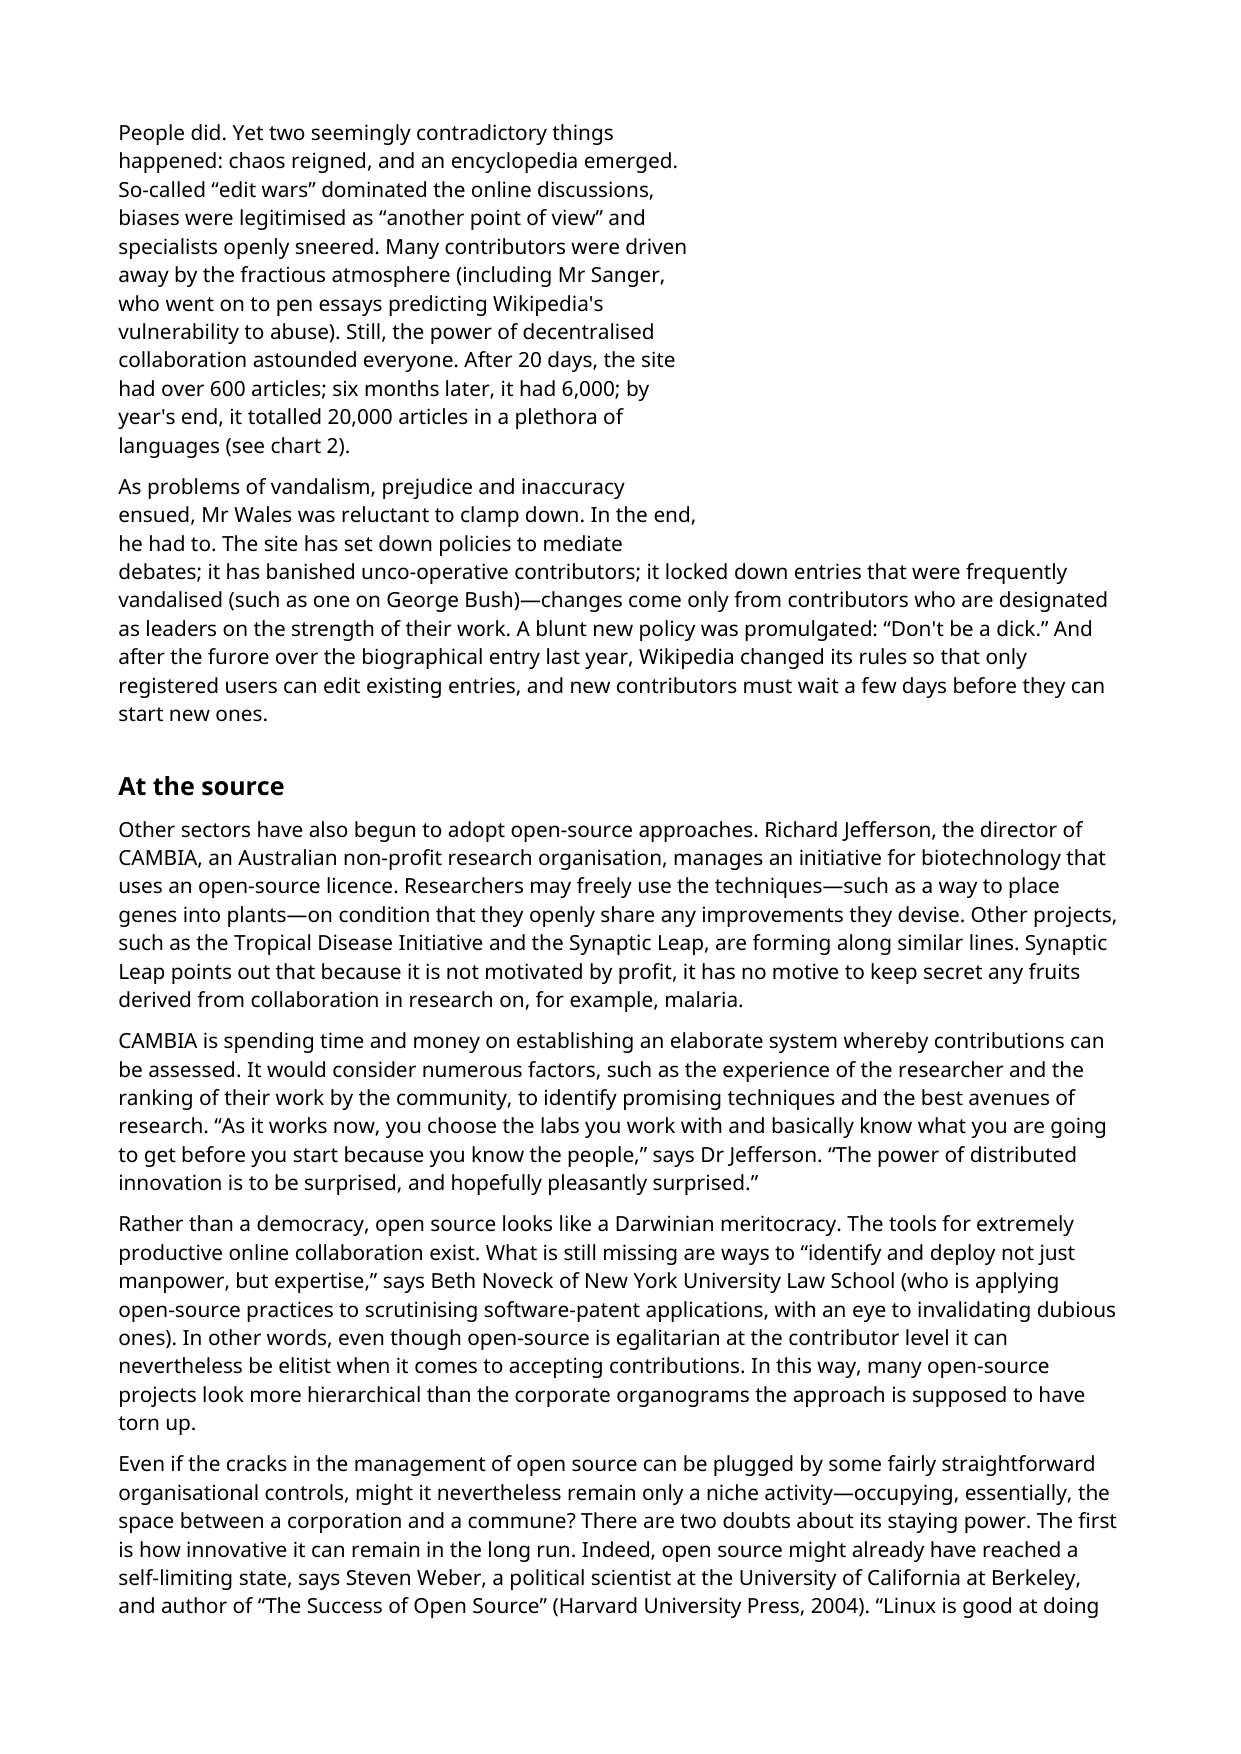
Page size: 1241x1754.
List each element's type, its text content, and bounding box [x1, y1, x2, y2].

text As problems of vandalism, prejudice and inaccuracy ensued, Mr Wales was reluctant to clamp down. In the end, he had to. The site has set down policies to mediate debates; it has banished unco-operative contributors; it locked down entries that were frequently vandalised (such as one on George Bush)—changes come only from contributors who are designated as leaders on the strength of their work. A blunt new policy was promulgated: “Don't be a dick.” And after the furore over the biographical entry last year, Wikipedia changed its rules so that only registered users can edit existing entries, and new contributors must wait a few days before they can start new ones. [118, 472, 1122, 728]
table_header [697, 118, 1113, 123]
table_cell [697, 123, 1122, 548]
text Rather than a democracy, open source looks like a Darwinian meritocracy. The tools for extremely productive online collaboration exist. What is still missing are ways to “identify and deploy not just manpower, but expertise,” says Beth Noveck of New York University Law School (who is applying open-source practices to scrutinising software-patent applications, with an eye to invalidating dubious ones). In other words, even though open-source is egalitarian at the contributor level it can nevertheless be elitist when it comes to accepting contributions. In this way, many open-source projects look more hierarchical than the corporate organograms the approach is supposed to have torn up. [118, 1209, 1122, 1437]
text At the source [118, 768, 1122, 802]
text Even if the cracks in the management of open source can be plugged by some fairly straightforward organisational controls, might it nevertheless remain only a niche activity—occupying, essentially, the space between a corporation and a commune? There are two doubts about its staying power. The first is how innovative it can remain in the long run. Indeed, open source might already have reached a self-limiting state, says Steven Weber, a political scientist at the University of California at Berkeley, and author of “The Success of Open Source” (Harvard University Press, 2004). “Linux is good at doing [118, 1449, 1122, 1620]
table_header [1113, 118, 1122, 123]
text People did. Yet two seemingly contradictory things happened: chaos reigned, and an encyclopedia emerged. So-called “edit wars” dominated the online discussions, biases were legitimised as “another point of view” and specialists openly sneered. Many contributors were driven away by the fractious atmosphere (including Mr Sanger, who went on to pen essays predicting Wikipedia's vulnerability to abuse). Still, the power of decentralised collaboration astounded everyone. After 20 days, the site had over 600 articles; six months later, it had 6,000; by year's end, it totalled 20,000 articles in a plethora of languages (see chart 2). [118, 118, 697, 459]
text Other sectors have also begun to adopt open-source approaches. Richard Jefferson, the director of CAMBIA, an Australian non-profit research organisation, manages an initiative for biotechnology that uses an open-source licence. Researchers may freely use the techniques—such as a way to place genes into plants—on condition that they openly share any improvements they devise. Other projects, such as the Tropical Disease Initiative and the Synaptic Leap, are forming along similar lines. Synaptic Leap points out that because it is not motivated by profit, it has no motive to keep secret any fruits derived from collaboration in research on, for example, malaria. [118, 815, 1122, 1014]
table_cell [697, 548, 1122, 552]
text CAMBIA is spending time and money on establishing an elaborate system whereby contributions can be assessed. It would consider numerous factors, such as the experience of the researcher and the ranking of their work by the community, to identify promising techniques and the best avenues of research. “As it works now, you choose the labs you work with and basically know what you are going to get before you start because you know the people,” says Dr Jefferson. “The power of distributed innovation is to be surprised, and hopefully pleasantly surprised.” [118, 1026, 1122, 1197]
